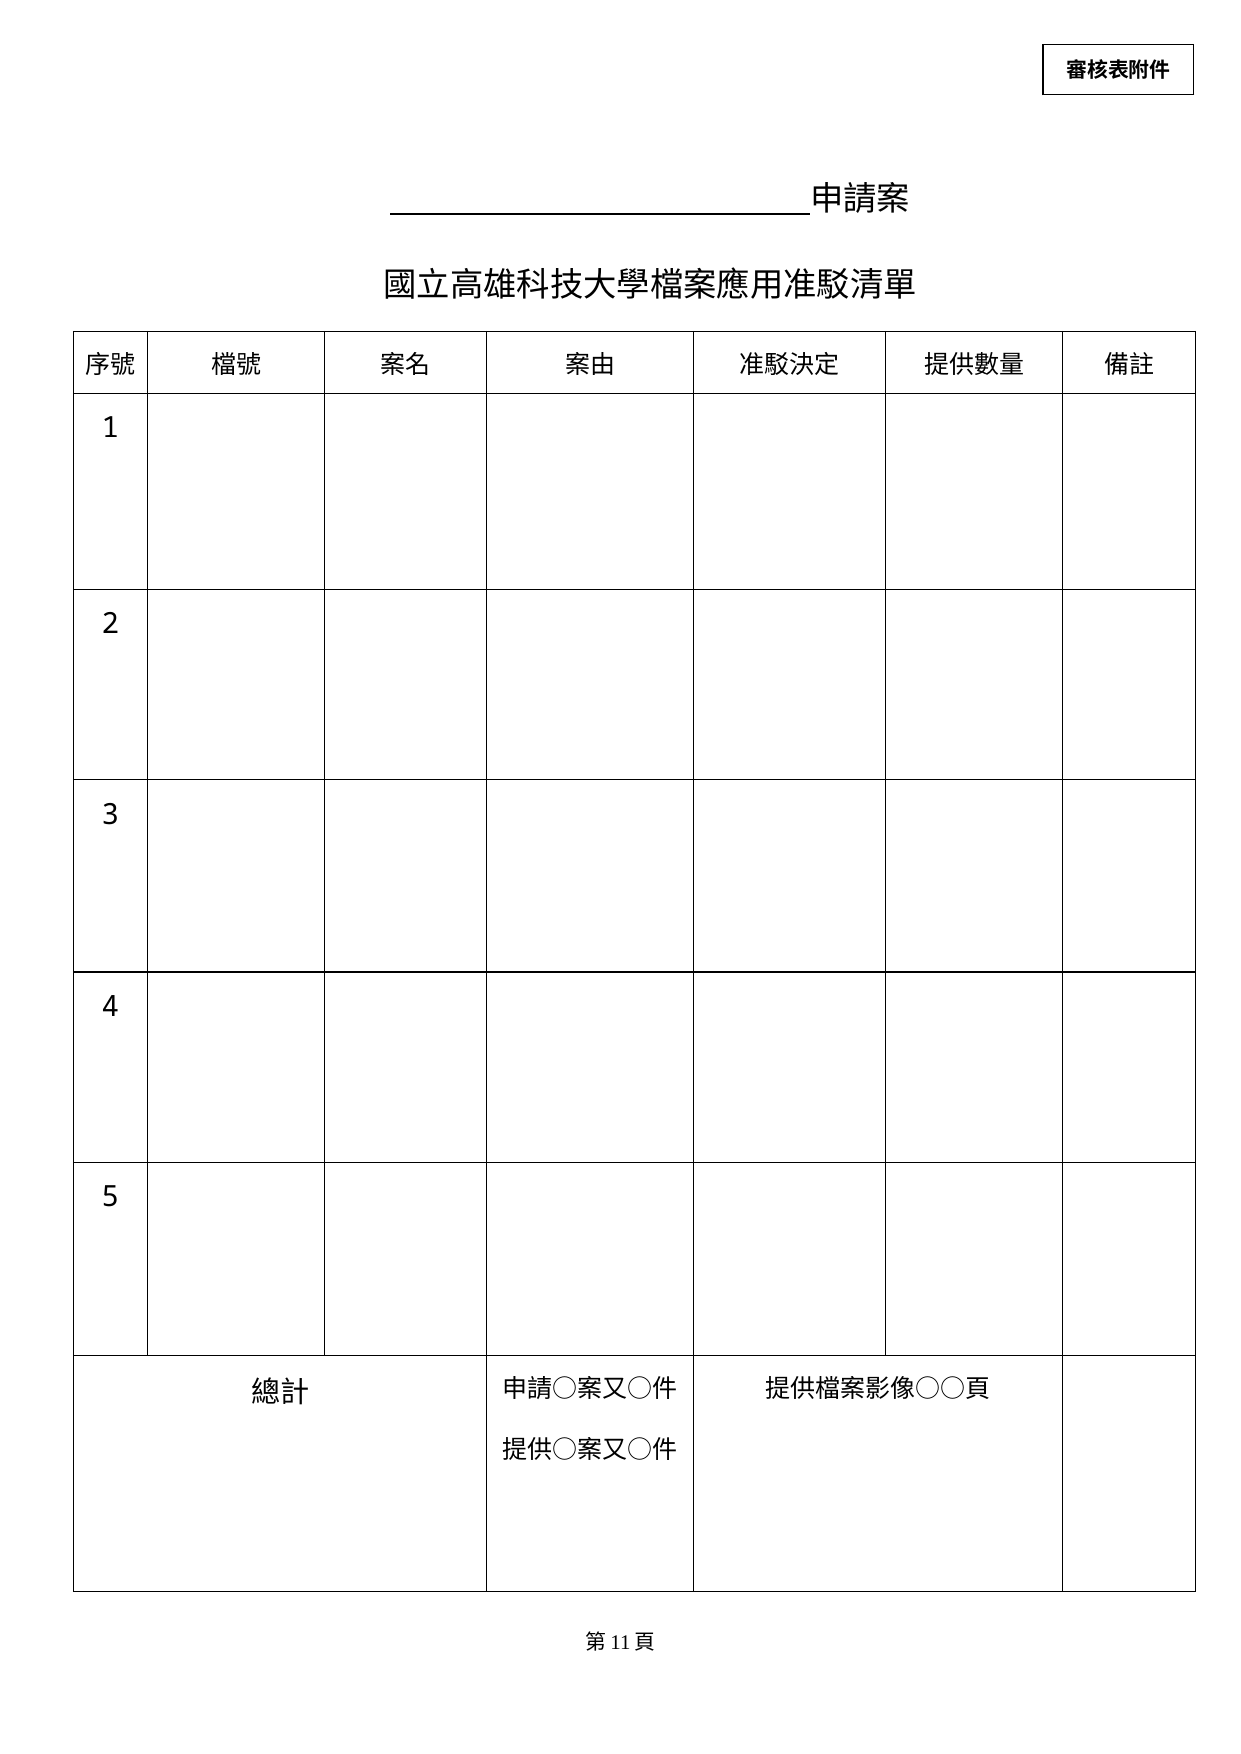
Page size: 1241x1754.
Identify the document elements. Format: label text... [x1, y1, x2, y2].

table_cell [886, 973, 1062, 1162]
table_cell [325, 780, 486, 971]
table_cell [1063, 780, 1195, 971]
table_cell [148, 1163, 324, 1355]
table_cell [1063, 394, 1195, 588]
table_cell [148, 590, 324, 779]
table_cell 申請○案又○件 提供○案又○件 [487, 1356, 693, 1591]
table_cell [325, 590, 486, 779]
table_cell [1063, 590, 1195, 779]
table_header 准駁決定 [694, 332, 885, 393]
table_cell [487, 1163, 693, 1355]
table_cell 總計 [74, 1356, 486, 1591]
table_cell [694, 394, 885, 588]
table_cell [694, 973, 885, 1162]
table_cell 3 [74, 780, 147, 971]
table_cell 4 [74, 973, 147, 1162]
text 審核表附件 [1058, 53, 1178, 83]
table_header 案由 [487, 332, 693, 393]
table_cell [694, 780, 885, 971]
table_cell [325, 1163, 486, 1355]
table_header 備註 [1063, 332, 1195, 393]
table_cell [1063, 973, 1195, 1162]
table_cell [325, 973, 486, 1162]
table_cell [886, 394, 1062, 588]
table_cell [487, 394, 693, 588]
table_cell [325, 394, 486, 588]
table_cell [148, 394, 324, 588]
table_cell [694, 1163, 885, 1355]
table_header 檔號 [148, 332, 324, 393]
table_cell [886, 780, 1062, 971]
table_cell 5 [74, 1163, 147, 1355]
table_cell 2 [74, 590, 147, 779]
table_cell [1063, 1356, 1195, 1591]
table_cell [487, 780, 693, 971]
table_header 序號 [74, 332, 147, 393]
table_header 提供數量 [886, 332, 1062, 393]
table_cell [1063, 1163, 1195, 1355]
table_cell [886, 590, 1062, 779]
table_cell [694, 590, 885, 779]
table_cell [487, 590, 693, 779]
table_header 案名 [325, 332, 486, 393]
table_cell [148, 973, 324, 1162]
table_cell 1 [74, 394, 147, 588]
text 國立高雄科技大學檔案應用准駁清單 [166, 258, 1134, 306]
table_cell [886, 1163, 1062, 1355]
table_cell [487, 973, 693, 1162]
table_cell 提供檔案影像○○頁 [694, 1356, 1062, 1591]
text 申請案 [166, 172, 1134, 220]
table_cell [148, 780, 324, 971]
